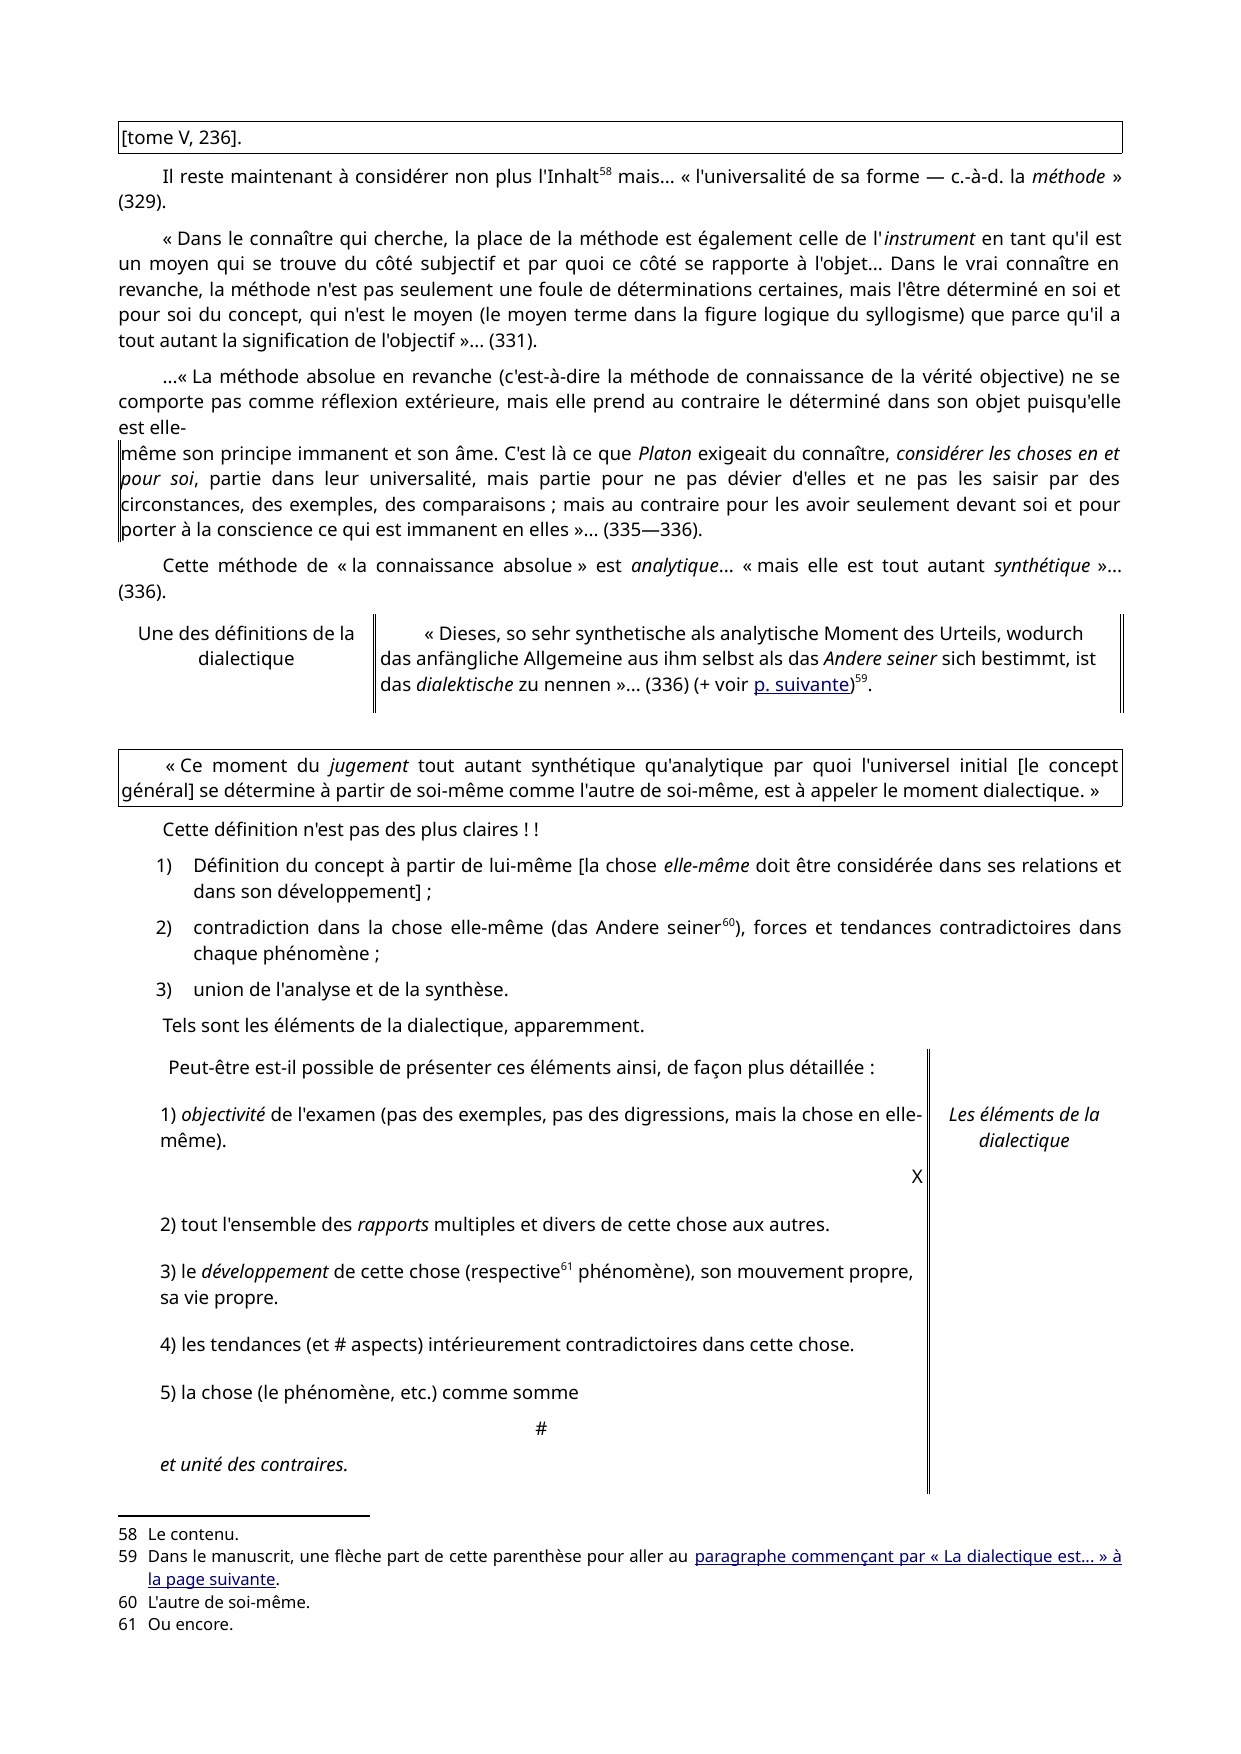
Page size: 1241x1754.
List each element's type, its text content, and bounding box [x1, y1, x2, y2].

text « Dans le connaître qui cherche, la place de la méthode est également celle de l'instrument en tant qu'il est un moyen qui se trouve du côté subjectif et par quoi ce côté se rapporte à l'objet... Dans le vrai connaître en revanche, la méthode n'est pas seulement une foule de déterminations certaines, mais l'être déterminé en soi et pour soi du concept, qui n'est le moyen (le moyen terme dans la figure logique du syllogisme) que parce qu'il a tout autant la signification de l'objectif »... (331). [118, 225, 1122, 353]
text Unité de l'idée théorique (connaissance) et de la pratique — ceci NB — et cette unité précisément dans la théorie de la connaissance, car comme résultat on obtient « l'Idée absolue » (et l'idée = « das objektiye Wahre ») [tome V, 236]. [119, 122, 1122, 153]
table_cell [118, 1374, 154, 1493]
list contradiction dans la chose elle-même (das Andere seiner), forces et tendances contradictoires dans chaque phénomène ; [156, 914, 1122, 966]
table_cell 5) la chose (le phénomène, etc.) comme somme # et unité des contraires. [154, 1374, 927, 1493]
table_header « Dieses, so sehr synthetische als analytische Moment des Urteils, wodurch das anfängliche Allgemeine aus ihm selbst als das Andere seiner sich bestimmt, ist das dialektische zu nennen »... (336) (+ voir p. suivante). [376, 614, 1120, 713]
list union de l'analyse et de la synthèse. [156, 976, 1122, 1002]
text Tels sont les éléments de la dialectique, apparemment. [118, 1012, 1122, 1038]
table_cell [118, 1205, 154, 1253]
text Il reste maintenant à considérer non plus l'Inhalt mais... « l'universalité de sa forme — c.-à-d. la méthode » (329). [118, 163, 1122, 214]
text même son principe immanent et son âme. C'est là ce que Platon exigeait du connaître, considérer les choses en et pour soi, partie dans leur universalité, mais partie pour ne pas dévier d'elles et ne pas les saisir par des circonstances, des exemples, des comparaisons ; mais au contraire pour les avoir seulement devant soi et pour porter à la conscience ce qui est immanent en elles »... (335—336). [121, 440, 1122, 542]
table_cell [118, 1326, 154, 1374]
table_cell 4) les tendances (et # aspects) intérieurement contradictoires dans cette chose. [154, 1326, 927, 1374]
text Cette méthode de « la connaissance absolue » est analytique... « mais elle est tout autant synthétique »... (336). [118, 552, 1122, 603]
text ...« La méthode absolue en revanche (c'est-à-dire la méthode de connaissance de la vérité objective) ne se comporte pas comme réflexion extérieure, mais elle prend au contraire le déterminé dans son objet puisqu'elle est elle- [118, 363, 1122, 440]
list L'autre de soi-même. [118, 1590, 1122, 1613]
table_cell [118, 1253, 154, 1326]
table_cell Les éléments de la dialectique [930, 1096, 1122, 1493]
text Cette définition n'est pas des plus claires ! ! [118, 817, 1122, 842]
table_cell 1) objectivité de l'examen (pas des exemples, pas des digressions, mais la chose en elle-même). X [154, 1096, 927, 1205]
table_header [930, 1049, 1122, 1096]
text « Ce moment du jugement tout autant synthétique qu'analytique par quoi l'universel initial [le concept général] se détermine à partir de soi-même comme l'autre de soi-même, est à appeler le moment dialectique. » [119, 750, 1122, 806]
table_cell 3) le développement de cette chose (respective phénomène), son mouvement propre, sa vie propre. [154, 1253, 927, 1326]
list Définition du concept à partir de lui-même [la chose elle-même doit être considérée dans ses relations et dans son développement] ; [156, 853, 1122, 904]
table_header Une des définitions de la dialectique [118, 614, 373, 713]
table_header Peut-être est-il possible de présenter ces éléments ainsi, de façon plus détaillée : [118, 1049, 927, 1096]
table_cell [118, 1096, 154, 1205]
table_cell 2) tout l'ensemble des rapports multiples et divers de cette chose aux autres. [154, 1205, 927, 1253]
text Le contenu. [118, 1522, 1122, 1545]
